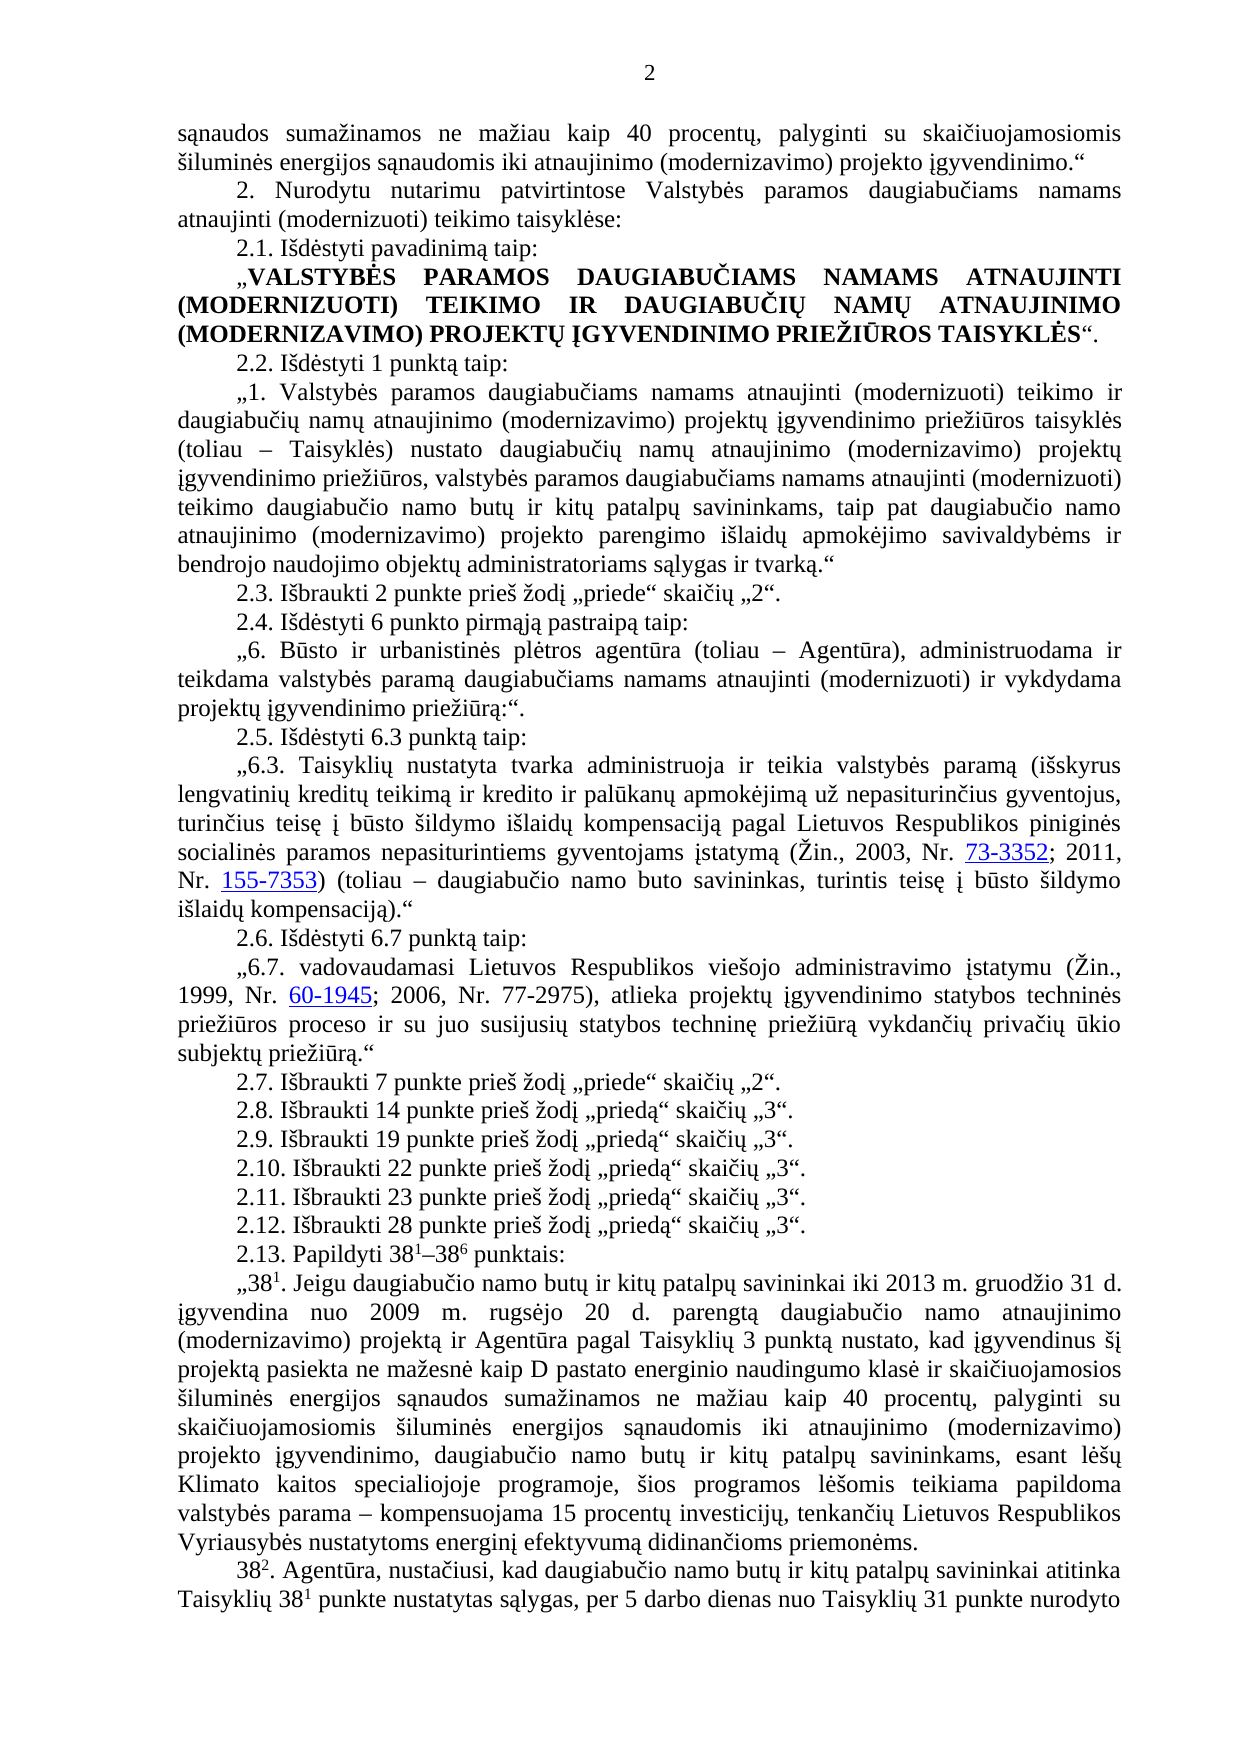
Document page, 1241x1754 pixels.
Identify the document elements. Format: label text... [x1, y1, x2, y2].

text 2.5. Išdėstyti 6.3 punktą taip: [177, 722, 1122, 751]
text 2.10. Išbraukti 22 punkte prieš žodį „priedą“ skaičių „3“. [177, 1153, 1122, 1182]
text 2.6. Išdėstyti 6.7 punktą taip: [177, 923, 1122, 952]
text „6.7. vadovaudamasi Lietuvos Respublikos viešojo administravimo įstatymu (Žin., 1999, Nr. 60-1945; 2006, Nr. 77-2975), atlieka projektų įgyvendinimo statybos techninės priežiūros proceso ir su juo susijusių statybos techninę priežiūrą vykdančių privačių ūkio subjektų priežiūrą.“ [177, 952, 1122, 1067]
text „1. Valstybės paramos daugiabučiams namams atnaujinti (modernizuoti) teikimo ir daugiabučių namų atnaujinimo (modernizavimo) projektų įgyvendinimo priežiūros taisyklės (toliau – Taisyklės) nustato daugiabučių namų atnaujinimo (modernizavimo) projektų įgyvendinimo priežiūros, valstybės paramos daugiabučiams namams atnaujinti (modernizuoti) teikimo daugiabučio namo butų ir kitų patalpų savininkams, taip pat daugiabučio namo atnaujinimo (modernizavimo) projekto parengimo išlaidų apmokėjimo savivaldybėms ir bendrojo naudojimo objektų administratoriams sąlygas ir tvarką.“ [177, 377, 1122, 578]
text „Valstybės paramos daugiabučiams namams atnaujinti (modernizuoti) teikimo ir daugiabučių namų atnaujinimo (modernizavimo) projektų įgyvendinimo priežiūros taisyklės“. [177, 262, 1122, 348]
text 2.1. Išdėstyti pavadinimą taip: [177, 233, 1122, 262]
text 2.11. Išbraukti 23 punkte prieš žodį „priedą“ skaičių „3“. [177, 1182, 1122, 1211]
text „6.3. Taisyklių nustatyta tvarka administruoja ir teikia valstybės paramą (išskyrus lengvatinių kreditų teikimą ir kredito ir palūkanų apmokėjimą už nepasiturinčius gyventojus, turinčius teisę į būsto šildymo išlaidų kompensaciją pagal Lietuvos Respublikos piniginės socialinės paramos nepasiturintiems gyventojams įstatymą (Žin., 2003, Nr. 73-3352; 2011, Nr. 155-7353) (toliau – daugiabučio namo buto savininkas, turintis teisę į būsto šildymo išlaidų kompensaciją).“ [177, 751, 1122, 923]
text 2.2. Išdėstyti 1 punktą taip: [177, 348, 1122, 377]
text 2.9. Išbraukti 19 punkte prieš žodį „priedą“ skaičių „3“. [177, 1124, 1122, 1153]
text „381. Jeigu daugiabučio namo butų ir kitų patalpų savininkai iki 2013 m. gruodžio 31 d. įgyvendina nuo 2009 m. rugsėjo 20 d. parengtą daugiabučio namo atnaujinimo (modernizavimo) projektą ir Agentūra pagal Taisyklių 3 punktą nustato, kad įgyvendinus šį projektą pasiekta ne mažesnė kaip D pastato energinio naudingumo klasė ir skaičiuojamosios šiluminės energijos sąnaudos sumažinamos ne mažiau kaip 40 procentų, palyginti su skaičiuojamosiomis šiluminės energijos sąnaudomis iki atnaujinimo (modernizavimo) projekto įgyvendinimo, daugiabučio namo butų ir kitų patalpų savininkams, esant lėšų Klimato kaitos specialiojoje programoje, šios programos lėšomis teikiama papildoma valstybės parama – kompensuojama 15 procentų investicijų, tenkančių Lietuvos Respublikos Vyriausybės nustatytoms energinį efektyvumą didinančioms priemonėms. [177, 1268, 1122, 1556]
text „6. Būsto ir urbanistinės plėtros agentūra (toliau – Agentūra), administruodama ir teikdama valstybės paramą daugiabučiams namams atnaujinti (modernizuoti) ir vykdydama projektų įgyvendinimo priežiūrą:“. [177, 636, 1122, 722]
text 2. Nurodytu nutarimu patvirtintose Valstybės paramos daugiabučiams namams atnaujinti (modernizuoti) teikimo taisyklėse: [177, 176, 1122, 233]
text 2.13. Papildyti 381–386 punktais: [177, 1239, 1122, 1268]
text sąnaudos sumažinamos ne mažiau kaip 40 procentų, palyginti su skaičiuojamosiomis šiluminės energijos sąnaudomis iki atnaujinimo (modernizavimo) projekto įgyvendinimo.“ [177, 118, 1122, 176]
text 2.12. Išbraukti 28 punkte prieš žodį „priedą“ skaičių „3“. [177, 1211, 1122, 1239]
text 382. Agentūra, nustačiusi, kad daugiabučio namo butų ir kitų patalpų savininkai atitinka Taisyklių 381 punkte nustatytas sąlygas, per 5 darbo dienas nuo Taisyklių 31 punkte nurodyto [177, 1556, 1122, 1613]
text 2.3. Išbraukti 2 punkte prieš žodį „priede“ skaičių „2“. [177, 578, 1122, 607]
text 2.8. Išbraukti 14 punkte prieš žodį „priedą“ skaičių „3“. [177, 1096, 1122, 1124]
text 2.7. Išbraukti 7 punkte prieš žodį „priede“ skaičių „2“. [177, 1067, 1122, 1096]
text 2.4. Išdėstyti 6 punkto pirmąją pastraipą taip: [177, 607, 1122, 636]
